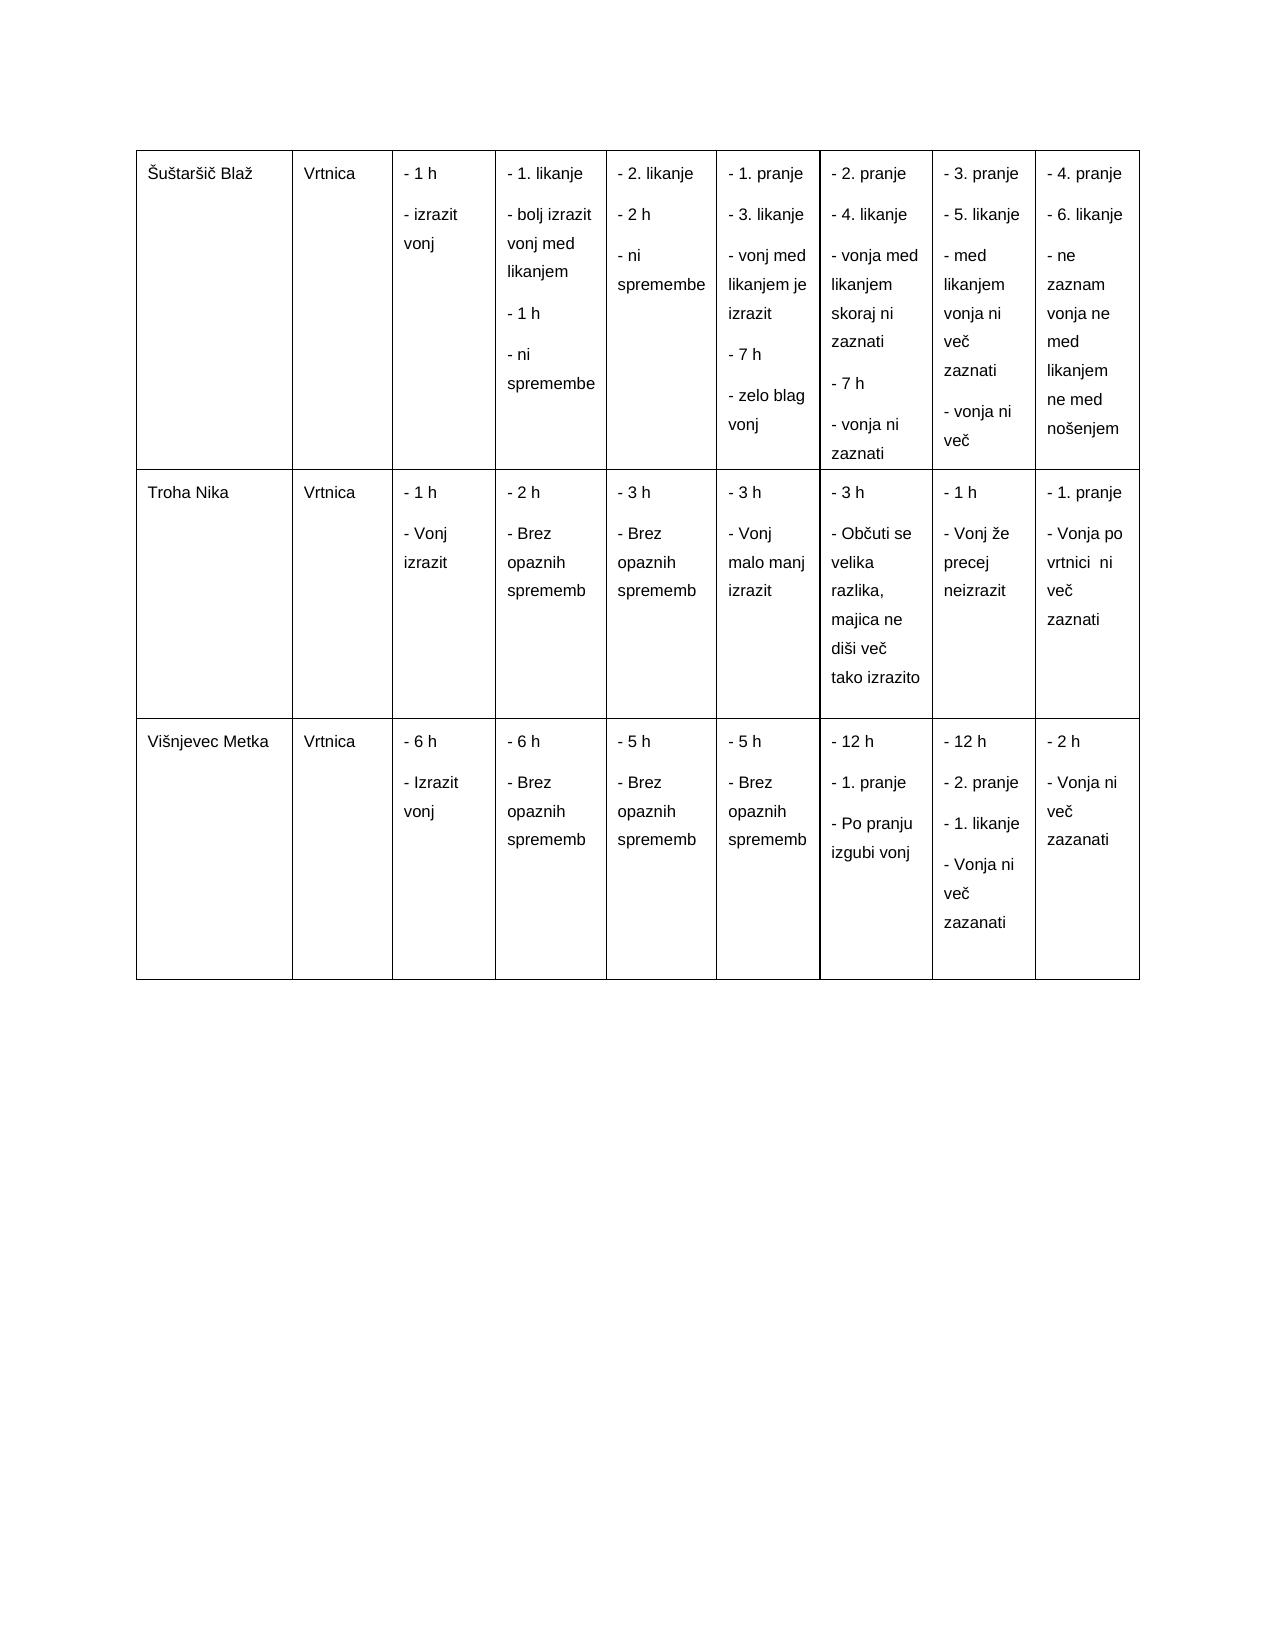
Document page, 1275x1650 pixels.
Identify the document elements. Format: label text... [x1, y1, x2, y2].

table_cell - 3 h - Vonj malo manj izrazit [717, 470, 819, 718]
table_cell - 3 h - Brez opaznih sprememb [607, 470, 716, 718]
table_cell Troha Nika [137, 470, 292, 718]
table_cell - 4. pranje - 6. likanje - ne zaznam vonja ne med likanjem ne med nošenjem [1036, 151, 1139, 469]
table_cell Vrtnica [293, 470, 392, 718]
table_cell - 5 h - Brez opaznih sprememb [607, 719, 716, 979]
table_cell Vrtnica [293, 719, 392, 979]
table_cell - 1 h - izrazit vonj [393, 151, 495, 469]
table_cell - 1 h - Vonj že precej neizrazit [933, 470, 1035, 718]
table_cell - 2. likanje - 2 h - ni spremembe [607, 151, 716, 469]
table_cell - 6 h - Izrazit vonj [393, 719, 495, 979]
table_cell - 5 h - Brez opaznih sprememb [717, 719, 819, 979]
table_cell Višnjevec Metka [137, 719, 292, 979]
table_cell - 2 h - Vonja ni več zazanati [1036, 719, 1139, 979]
table_cell - 1. pranje - Vonja po vrtnici ni več zaznati [1036, 470, 1139, 718]
table_cell - 6 h - Brez opaznih sprememb [496, 719, 606, 979]
table_cell - 2. pranje - 4. likanje - vonja med likanjem skoraj ni zaznati - 7 h - vonja ni zaznati [821, 151, 932, 469]
table_cell - 1. pranje - 3. likanje - vonj med likanjem je izrazit - 7 h - zelo blag vonj [717, 151, 819, 469]
table_cell - 3 h - Občuti se velika razlika, majica ne diši več tako izrazito [821, 470, 932, 718]
table_cell - 3. pranje - 5. likanje - med likanjem vonja ni več zaznati - vonja ni več [933, 151, 1035, 469]
table_cell Vrtnica [293, 151, 392, 469]
table_cell - 2 h - Brez opaznih sprememb [496, 470, 606, 718]
table_cell - 12 h - 1. pranje - Po pranju izgubi vonj [821, 719, 932, 979]
table_cell Šuštaršič Blaž [137, 151, 292, 469]
table_cell - 1. likanje - bolj izrazit vonj med likanjem - 1 h - ni spremembe [496, 151, 606, 469]
table_cell - 1 h - Vonj izrazit [393, 470, 495, 718]
table_cell - 12 h - 2. pranje - 1. likanje - Vonja ni več zazanati [933, 719, 1035, 979]
